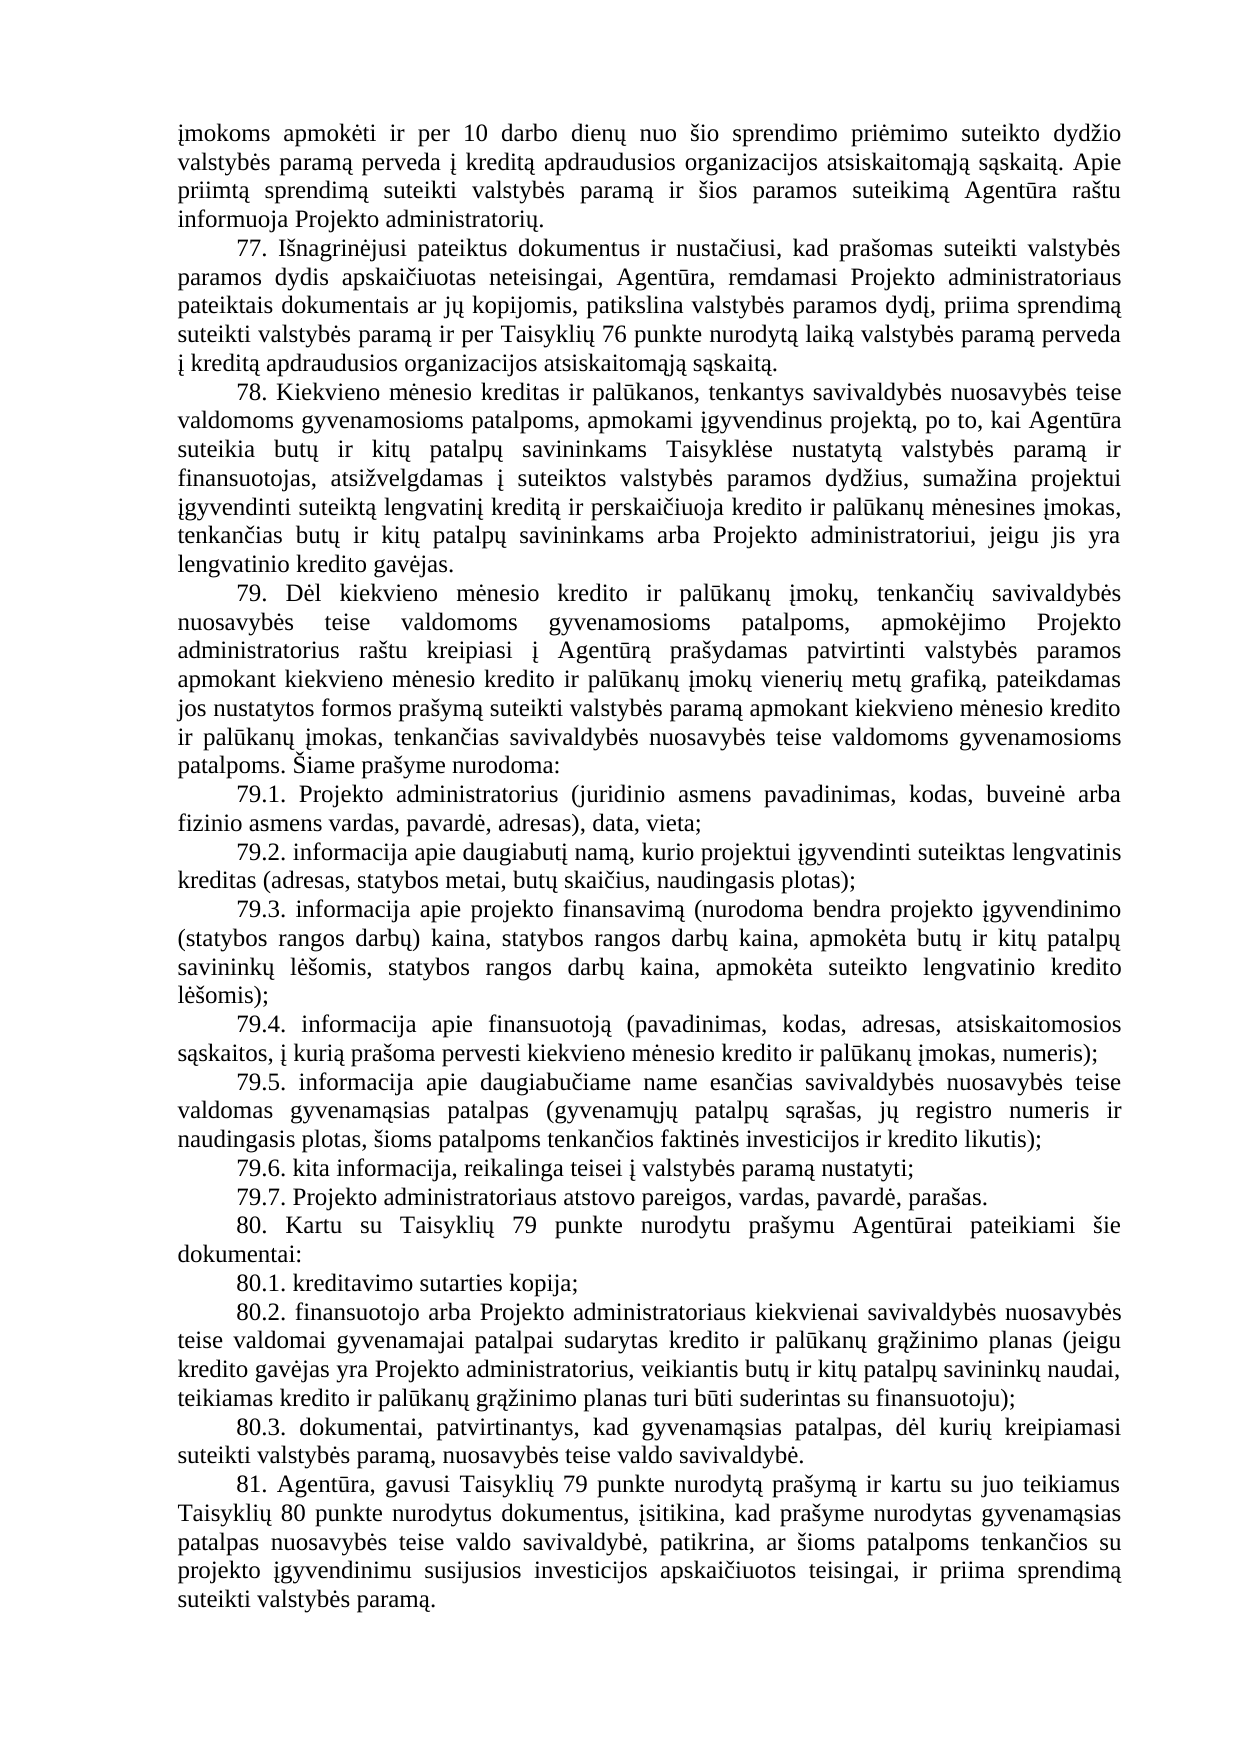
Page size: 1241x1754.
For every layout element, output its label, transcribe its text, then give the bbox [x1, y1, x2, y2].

text 79.7. Projekto administratoriaus atstovo pareigos, vardas, pavardė, parašas. [177, 1182, 1122, 1211]
text 79.1. Projekto administratorius (juridinio asmens pavadinimas, kodas, buveinė arba fizinio asmens vardas, pavardė, adresas), data, vieta; [177, 779, 1122, 837]
text 79.2. informacija apie daugiabutį namą, kurio projektui įgyvendinti suteiktas lengvatinis kreditas (adresas, statybos metai, butų skaičius, naudingasis plotas); [177, 837, 1122, 894]
text 77. Išnagrinėjusi pateiktus dokumentus ir nustačiusi, kad prašomas suteikti valstybės paramos dydis apskaičiuotas neteisingai, Agentūra, remdamasi Projekto administratoriaus pateiktais dokumentais ar jų kopijomis, patikslina valstybės paramos dydį, priima sprendimą suteikti valstybės paramą ir per Taisyklių 76 punkte nurodytą laiką valstybės paramą perveda į kreditą apdraudusios organizacijos atsiskaitomąją sąskaitą. [177, 233, 1122, 377]
text įmokoms apmokėti ir per 10 darbo dienų nuo šio sprendimo priėmimo suteikto dydžio valstybės paramą perveda į kreditą apdraudusios organizacijos atsiskaitomąją sąskaitą. Apie priimtą sprendimą suteikti valstybės paramą ir šios paramos suteikimą Agentūra raštu informuoja Projekto administratorių. [177, 118, 1122, 233]
text 79.4. informacija apie finansuotoją (pavadinimas, kodas, adresas, atsiskaitomosios sąskaitos, į kurią prašoma pervesti kiekvieno mėnesio kredito ir palūkanų įmokas, numeris); [177, 1009, 1122, 1067]
text 80.2. finansuotojo arba Projekto administratoriaus kiekvienai savivaldybės nuosavybės teise valdomai gyvenamajai patalpai sudarytas kredito ir palūkanų grąžinimo planas (jeigu kredito gavėjas yra Projekto administratorius, veikiantis butų ir kitų patalpų savininkų naudai, teikiamas kredito ir palūkanų grąžinimo planas turi būti suderintas su finansuotoju); [177, 1297, 1122, 1412]
text 80. Kartu su Taisyklių 79 punkte nurodytu prašymu Agentūrai pateikiami šie dokumentai: [177, 1211, 1122, 1268]
text 79.3. informacija apie projekto finansavimą (nurodoma bendra projekto įgyvendinimo (statybos rangos darbų) kaina, statybos rangos darbų kaina, apmokėta butų ir kitų patalpų savininkų lėšomis, statybos rangos darbų kaina, apmokėta suteikto lengvatinio kredito lėšomis); [177, 894, 1122, 1009]
text 79. Dėl kiekvieno mėnesio kredito ir palūkanų įmokų, tenkančių savivaldybės nuosavybės teise valdomoms gyvenamosioms patalpoms, apmokėjimo Projekto administratorius raštu kreipiasi į Agentūrą prašydamas patvirtinti valstybės paramos apmokant kiekvieno mėnesio kredito ir palūkanų įmokų vienerių metų grafiką, pateikdamas jos nustatytos formos prašymą suteikti valstybės paramą apmokant kiekvieno mėnesio kredito ir palūkanų įmokas, tenkančias savivaldybės nuosavybės teise valdomoms gyvenamosioms patalpoms. Šiame prašyme nurodoma: [177, 578, 1122, 779]
text 79.6. kita informacija, reikalinga teisei į valstybės paramą nustatyti; [177, 1153, 1122, 1182]
text 79.5. informacija apie daugiabučiame name esančias savivaldybės nuosavybės teise valdomas gyvenamąsias patalpas (gyvenamųjų patalpų sąrašas, jų registro numeris ir naudingasis plotas, šioms patalpoms tenkančios faktinės investicijos ir kredito likutis); [177, 1067, 1122, 1153]
text 80.1. kreditavimo sutarties kopija; [177, 1268, 1122, 1297]
text 80.3. dokumentai, patvirtinantys, kad gyvenamąsias patalpas, dėl kurių kreipiamasi suteikti valstybės paramą, nuosavybės teise valdo savivaldybė. [177, 1412, 1122, 1469]
text 81. Agentūra, gavusi Taisyklių 79 punkte nurodytą prašymą ir kartu su juo teikiamus Taisyklių 80 punkte nurodytus dokumentus, įsitikina, kad prašyme nurodytas gyvenamąsias patalpas nuosavybės teise valdo savivaldybė, patikrina, ar šioms patalpoms tenkančios su projekto įgyvendinimu susijusios investicijos apskaičiuotos teisingai, ir priima sprendimą suteikti valstybės paramą. [177, 1469, 1122, 1613]
text 78. Kiekvieno mėnesio kreditas ir palūkanos, tenkantys savivaldybės nuosavybės teise valdomoms gyvenamosioms patalpoms, apmokami įgyvendinus projektą, po to, kai Agentūra suteikia butų ir kitų patalpų savininkams Taisyklėse nustatytą valstybės paramą ir finansuotojas, atsižvelgdamas į suteiktos valstybės paramos dydžius, sumažina projektui įgyvendinti suteiktą lengvatinį kreditą ir perskaičiuoja kredito ir palūkanų mėnesines įmokas, tenkančias butų ir kitų patalpų savininkams arba Projekto administratoriui, jeigu jis yra lengvatinio kredito gavėjas. [177, 377, 1122, 578]
